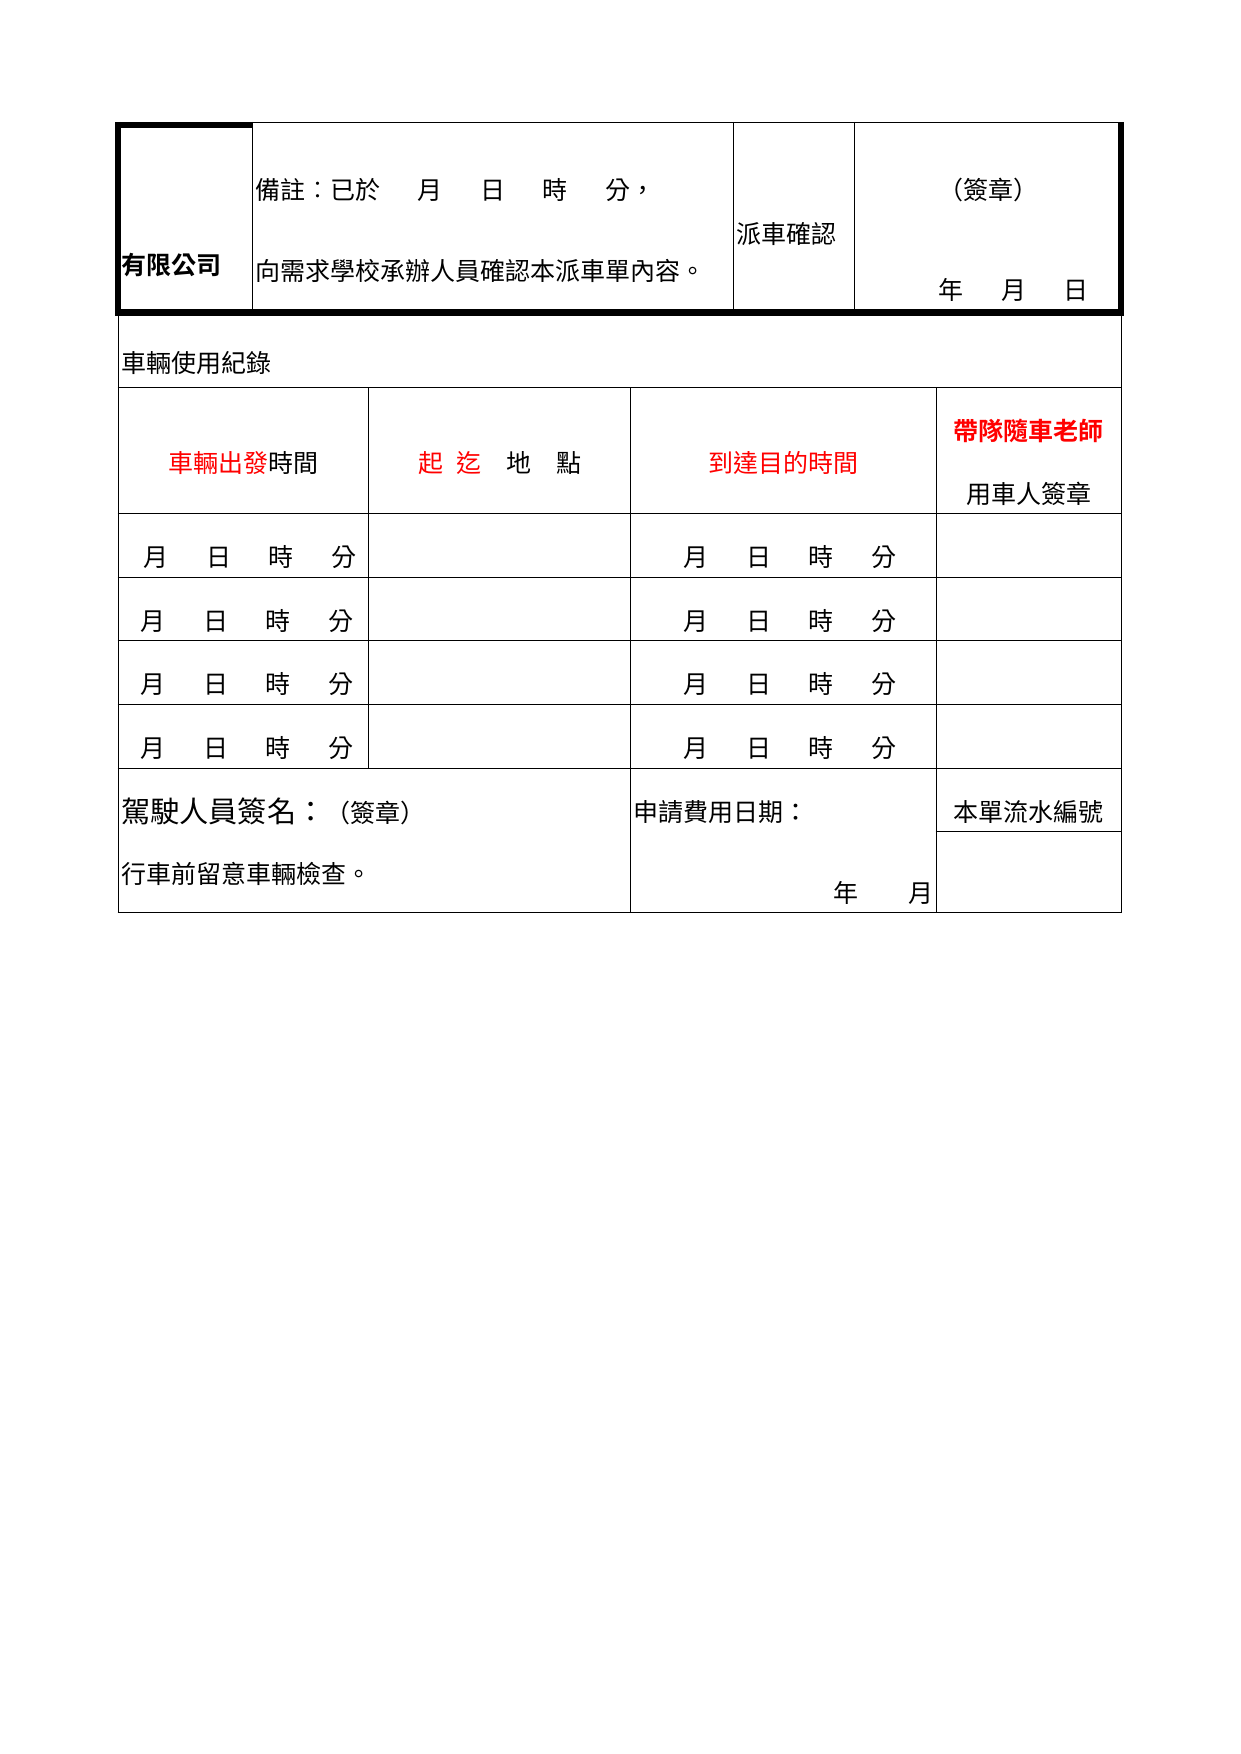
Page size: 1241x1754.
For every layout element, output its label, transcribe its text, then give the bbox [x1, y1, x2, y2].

table_cell 月 日 時 分 [119, 705, 368, 767]
table_cell 月 日 時 分 [631, 578, 936, 640]
table_cell [937, 832, 1121, 912]
table_cell 車輛使用紀錄 [119, 316, 1121, 387]
table_cell 本單流水編號 [937, 769, 1121, 831]
table_cell 申請費用日期： 年 月 [631, 769, 936, 912]
table_cell 到達目的時間 [631, 388, 936, 513]
table_cell 月 日 時 分 [119, 514, 368, 577]
table_cell 月 日 時 分 [631, 705, 936, 767]
table_cell [937, 641, 1121, 704]
table_cell 有限公司 [121, 128, 252, 309]
table_cell 月 日 時 分 [119, 641, 368, 704]
table_cell 帶隊隨車老師 用車人簽章 [937, 388, 1121, 513]
table_cell 月 日 時 分 [631, 641, 936, 704]
table_cell 月 日 時 分 [119, 578, 368, 640]
table_cell [937, 514, 1121, 577]
table_cell 月 日 時 分 [631, 514, 936, 577]
table_cell [369, 641, 630, 704]
table_cell 起 迄 地 點 [369, 388, 630, 513]
table_cell [937, 705, 1121, 767]
table_cell 派車確認 [734, 123, 854, 309]
table_cell [369, 705, 630, 767]
table_cell 備註︰已於 月 日 時 分， 向需求學校承辦人員確認本派車單內容。 [253, 123, 733, 309]
table_cell 車輛出發時間 [119, 388, 368, 513]
table_cell [369, 514, 630, 577]
table_cell [937, 578, 1121, 640]
table_cell 駕駛人員簽名：（簽章） 行車前留意車輛檢查。 [119, 769, 630, 912]
table_cell （簽章） 年 月 日 [855, 123, 1118, 309]
table_cell [369, 578, 630, 640]
